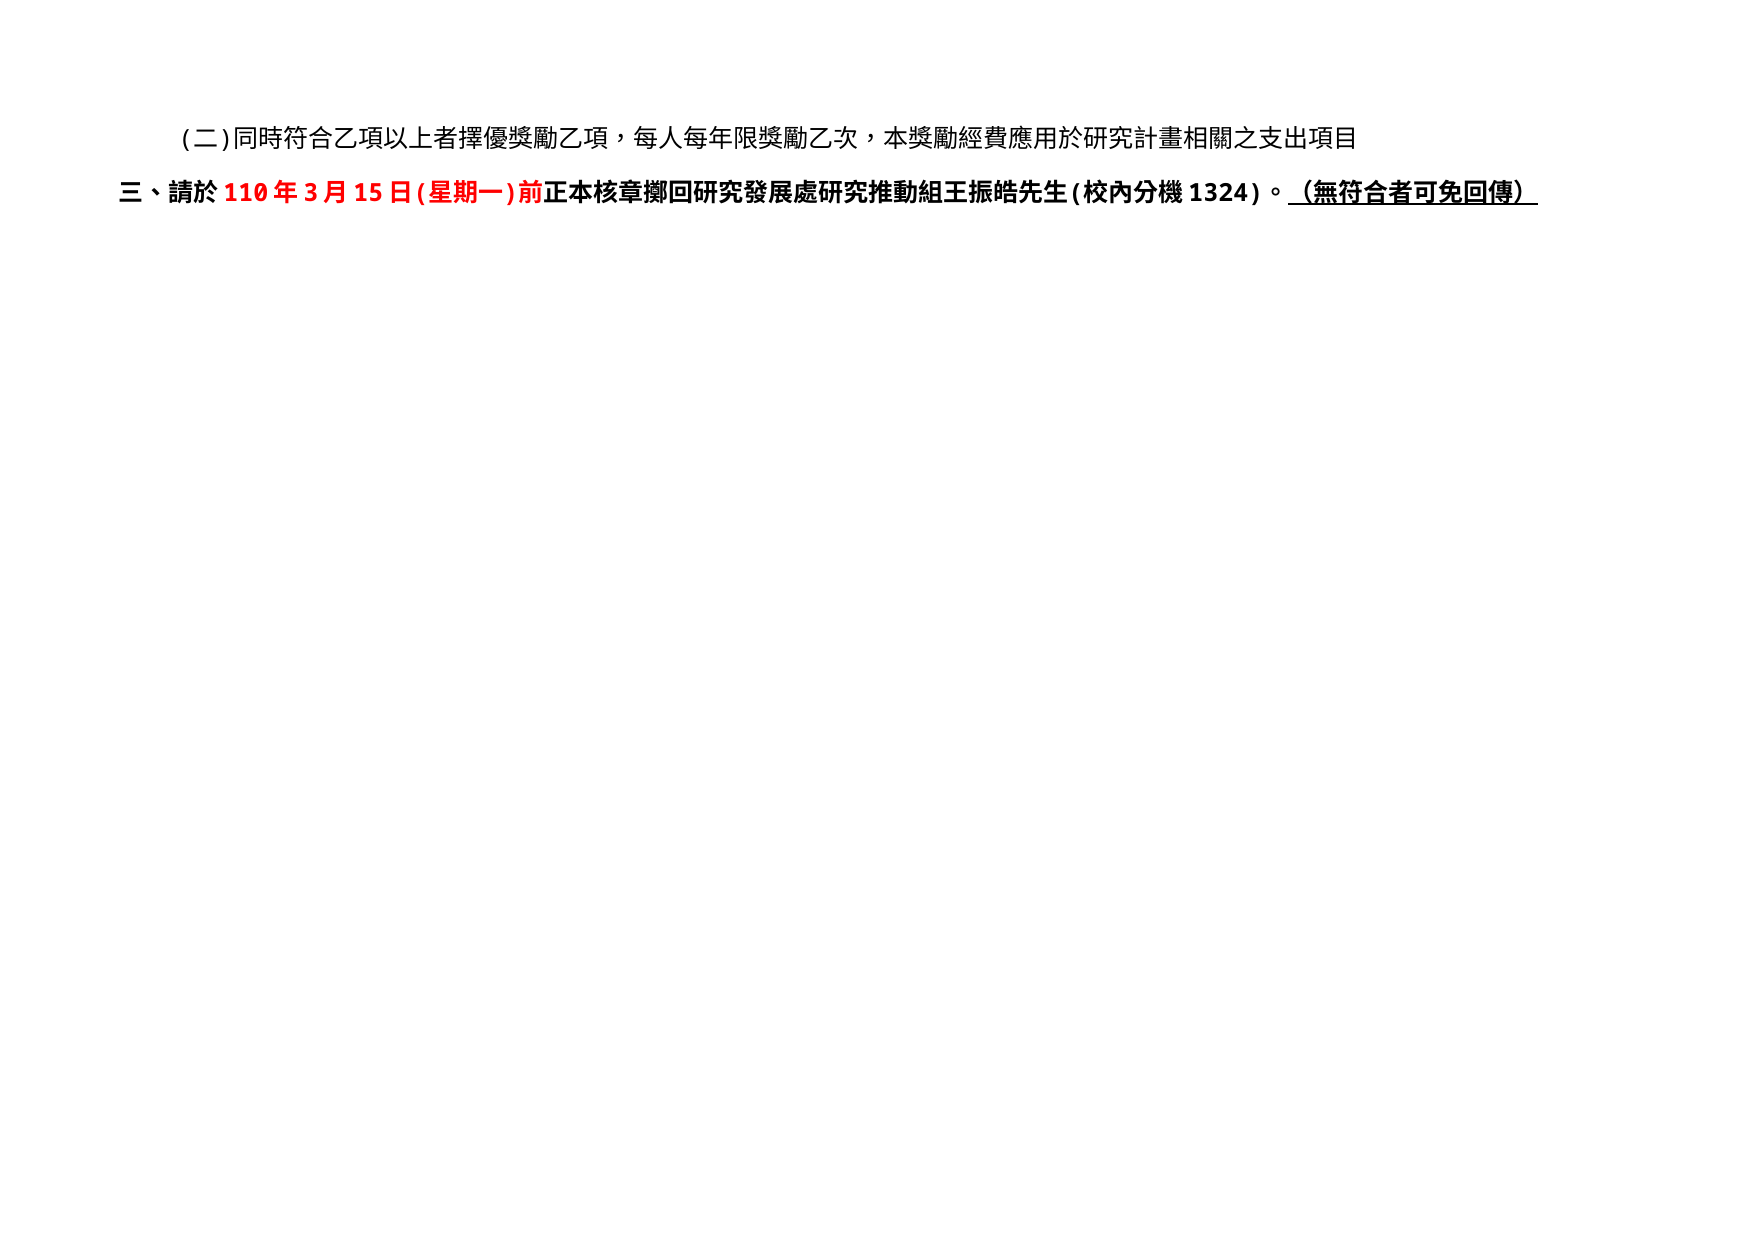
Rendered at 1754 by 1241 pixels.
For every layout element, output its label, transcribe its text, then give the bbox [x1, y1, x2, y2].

text 三、請於110年3月15日(星期一)前正本核章擲回研究發展處研究推動組王振皓先生(校內分機1324)。（無符合者可免回傳） [118, 172, 1636, 209]
text (二)同時符合乙項以上者擇優獎勵乙項，每人每年限獎勵乙次，本獎勵經費應用於研究計畫相關之支出項目 [118, 118, 1636, 154]
